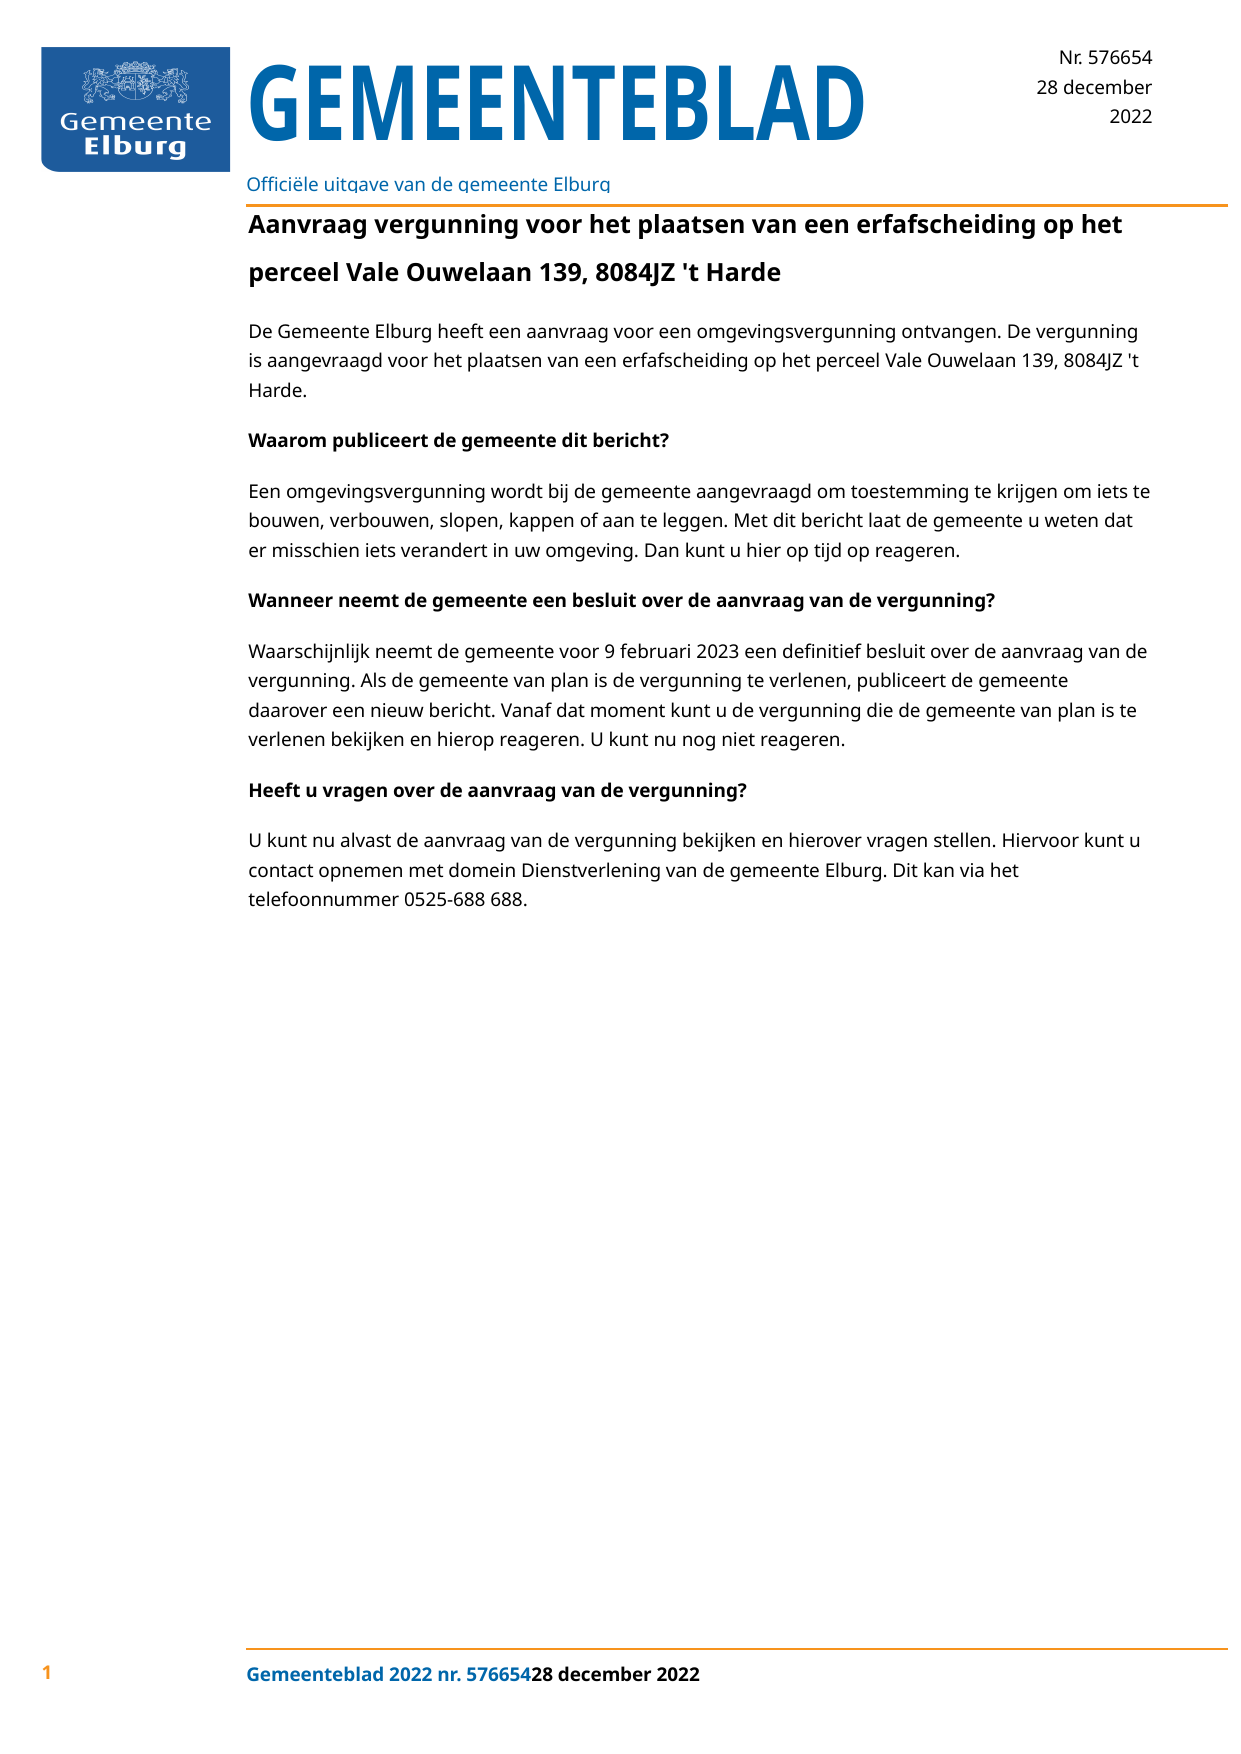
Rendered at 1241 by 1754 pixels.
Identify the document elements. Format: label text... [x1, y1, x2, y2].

text Een omgevingsvergunning wordt bij de gemeente aangevraagd om toestemming te krijgen om iets te bouwen, verbouwen, slopen, kappen of aan te leggen. Met dit bericht laat de gemeente u weten dat er misschien iets verandert in uw omgeving. Dan kunt u hier op tijd op reageren. [248, 478, 1152, 563]
text U kunt nu alvast de aanvraag van de vergunning bekijken en hierover vragen stellen. Hiervoor kunt u contact opnemen met domein Dienstverlening van de gemeente Elburg. Dit kan via het telefoonnummer 0525-688 688. [248, 827, 1152, 912]
text De Gemeente Elburg heeft een aanvraag voor een omgevingsvergunning ontvangen. De vergunning is aangevraagd voor het plaatsen van een erfafscheiding op het perceel Vale Ouwelaan 139, 8084JZ 't Harde. [248, 318, 1152, 403]
text Waarom publiceert de gemeente dit bericht? [248, 427, 1152, 453]
picture [41, 47, 231, 172]
text Aanvraag vergunning voor het plaatsen van een erfafscheiding op het perceel Vale Ouwelaan 139, 8084JZ 't Harde [248, 207, 1152, 288]
text Waarschijnlijk neemt de gemeente voor 9 februari 2023 een definitief besluit over de aanvraag van de vergunning. Als de gemeente van plan is de vergunning te verlenen, publiceert de gemeente daarover een nieuw bericht. Vanaf dat moment kunt u de vergunning die de gemeente van plan is te verlenen bekijken en hierop reageren. U kunt nu nog niet reageren. [248, 638, 1152, 752]
text Heeft u vragen over de aanvraag van de vergunning? [248, 777, 1152, 803]
text Wanneer neemt de gemeente een besluit over de aanvraag van de vergunning? [248, 587, 1152, 613]
